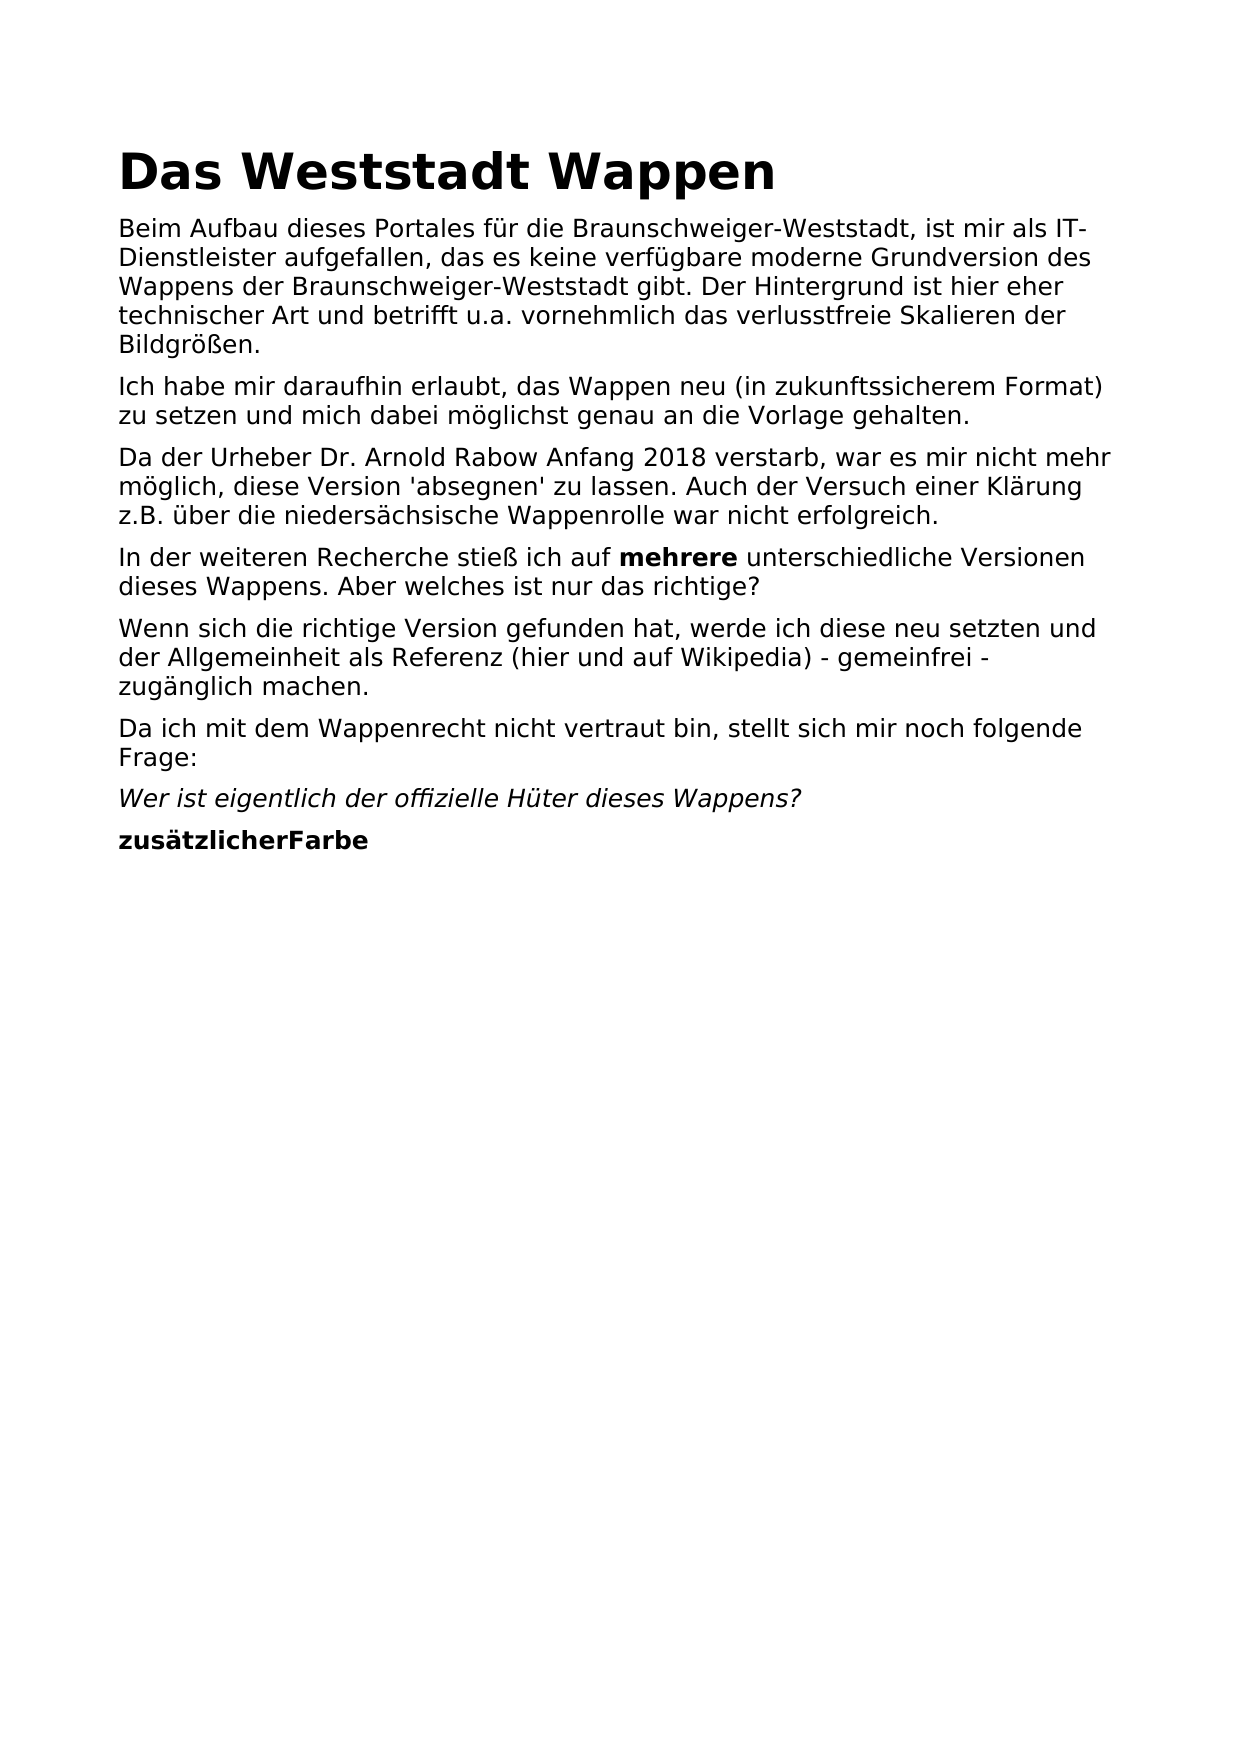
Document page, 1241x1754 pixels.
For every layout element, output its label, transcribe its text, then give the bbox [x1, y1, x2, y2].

text Da ich mit dem Wappenrecht nicht vertraut bin, stellt sich mir noch folgende Frage: [118, 714, 1122, 772]
text zusätzlicherFarbe [118, 826, 1122, 856]
subtitle Das Weststadt Wappen [118, 143, 1122, 201]
text Wenn sich die richtige Version gefunden hat, werde ich diese neu setzten und der Allgemeinheit als Referenz (hier und auf Wikipedia) - gemeinfrei - zugänglich machen. [118, 614, 1122, 701]
text Wer ist eigentlich der offizielle Hüter dieses Wappens? [118, 785, 1122, 814]
text Beim Aufbau dieses Portales für die Braunschweiger-Weststadt, ist mir als IT-Dienstleister aufgefallen, das es keine verfügbare moderne Grundversion des Wappens der Braunschweiger-Weststadt gibt. Der Hintergrund ist hier eher technischer Art und betrifft u.a. vornehmlich das verlusstfreie Skalieren der Bildgrößen. [118, 214, 1122, 360]
text Da der Urheber Dr. Arnold Rabow Anfang 2018 verstarb, war es mir nicht mehr möglich, diese Version 'absegnen' zu lassen. Auch der Versuch einer Klärung z.B. über die niedersächsische Wappenrolle war nicht erfolgreich. [118, 443, 1122, 531]
text In der weiteren Recherche stieß ich auf mehrere unterschiedliche Versionen dieses Wappens. Aber welches ist nur das richtige? [118, 543, 1122, 601]
text Ich habe mir daraufhin erlaubt, das Wappen neu (in zukunftssicherem Format) zu setzen und mich dabei möglichst genau an die Vorlage gehalten. [118, 372, 1122, 431]
